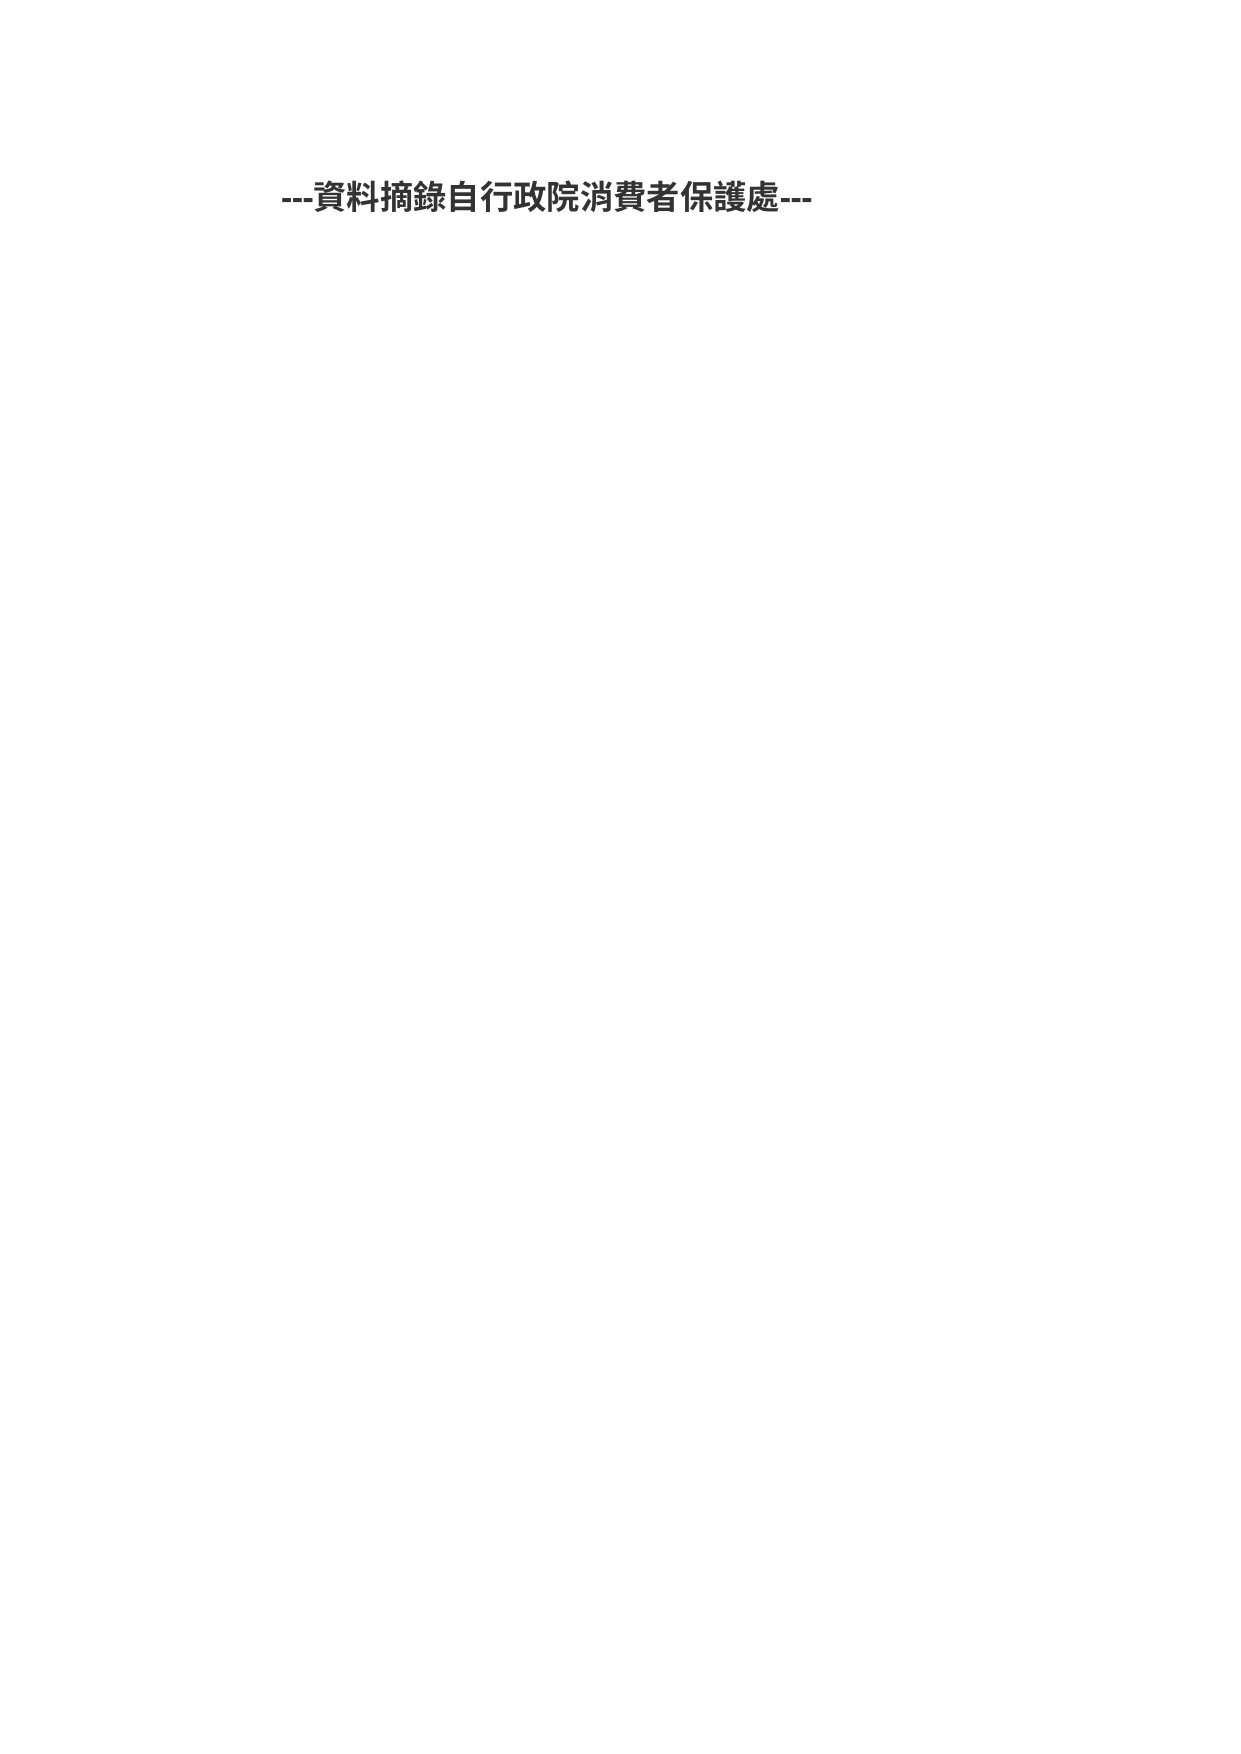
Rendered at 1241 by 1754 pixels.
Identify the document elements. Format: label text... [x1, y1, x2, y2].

text ---資料摘錄自行政院消費者保護處--- [148, 153, 1092, 216]
